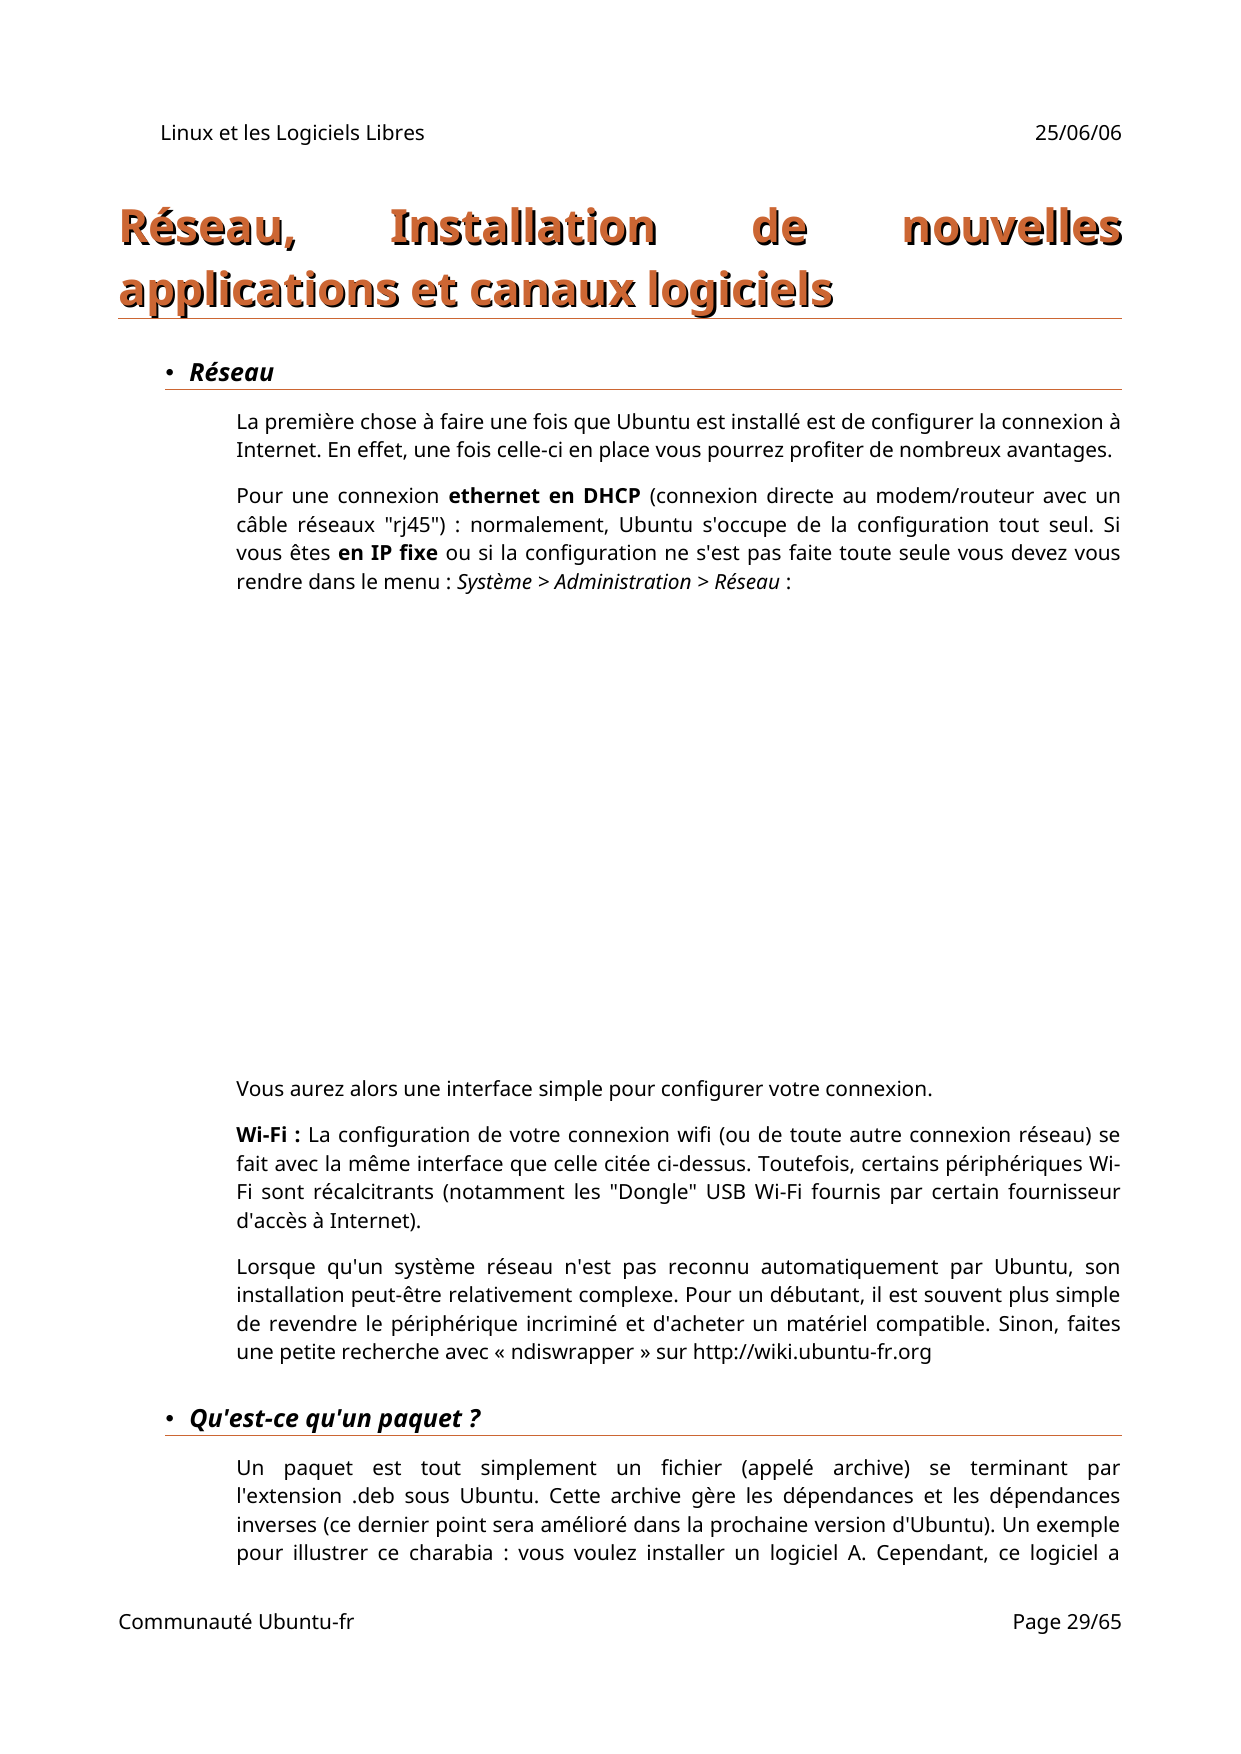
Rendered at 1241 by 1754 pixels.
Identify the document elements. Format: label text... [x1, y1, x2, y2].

text Lorsque qu'un système réseau n'est pas reconnu automatiquement par Ubuntu, son installation peut-être relativement complexe. Pour un débutant, il est souvent plus simple de revendre le périphérique incriminé et d'acheter un matériel compatible. Sinon, faites une petite recherche avec « ndiswrapper » sur http://wiki.ubuntu-fr.org [236, 1252, 1122, 1366]
text Vous aurez alors une interface simple pour configurer votre connexion. [236, 1074, 1122, 1103]
subtitle Réseau, Installation de nouvelles applications et canaux logiciels [118, 194, 1122, 318]
text Pour une connexion ethernet en DHCP (connexion directe au modem/routeur avec un câble réseaux "rj45") : normalement, Ubuntu s'occupe de la configuration tout seul. Si vous êtes en IP fixe ou si la configuration ne s'est pas faite toute seule vous devez vous rendre dans le menu : Système > Administration > Réseau : [236, 481, 1122, 595]
subtitle Qu'est-ce qu'un paquet ? [165, 1401, 1122, 1435]
text Un paquet est tout simplement un fichier (appelé archive) se terminant par l'extension .deb sous Ubuntu. Cette archive gère les dépendances et les dépendances inverses (ce dernier point sera amélioré dans la prochaine version d'Ubuntu). Un exemple pour illustrer ce charabia : vous voulez installer un logiciel A. Cependant, ce logiciel a [236, 1453, 1122, 1567]
subtitle Réseau [165, 355, 1122, 389]
text Wi-Fi : La configuration de votre connexion wifi (ou de toute autre connexion réseau) se fait avec la même interface que celle citée ci-dessus. Toutefois, certains périphériques Wi-Fi sont récalcitrants (notamment les "Dongle" USB Wi-Fi fournis par certain fournisseur d'accès à Internet). [236, 1121, 1122, 1234]
text La première chose à faire une fois que Ubuntu est installé est de configurer la connexion à Internet. En effet, une fois celle-ci en place vous pourrez profiter de nombreux avantages. [236, 407, 1122, 464]
